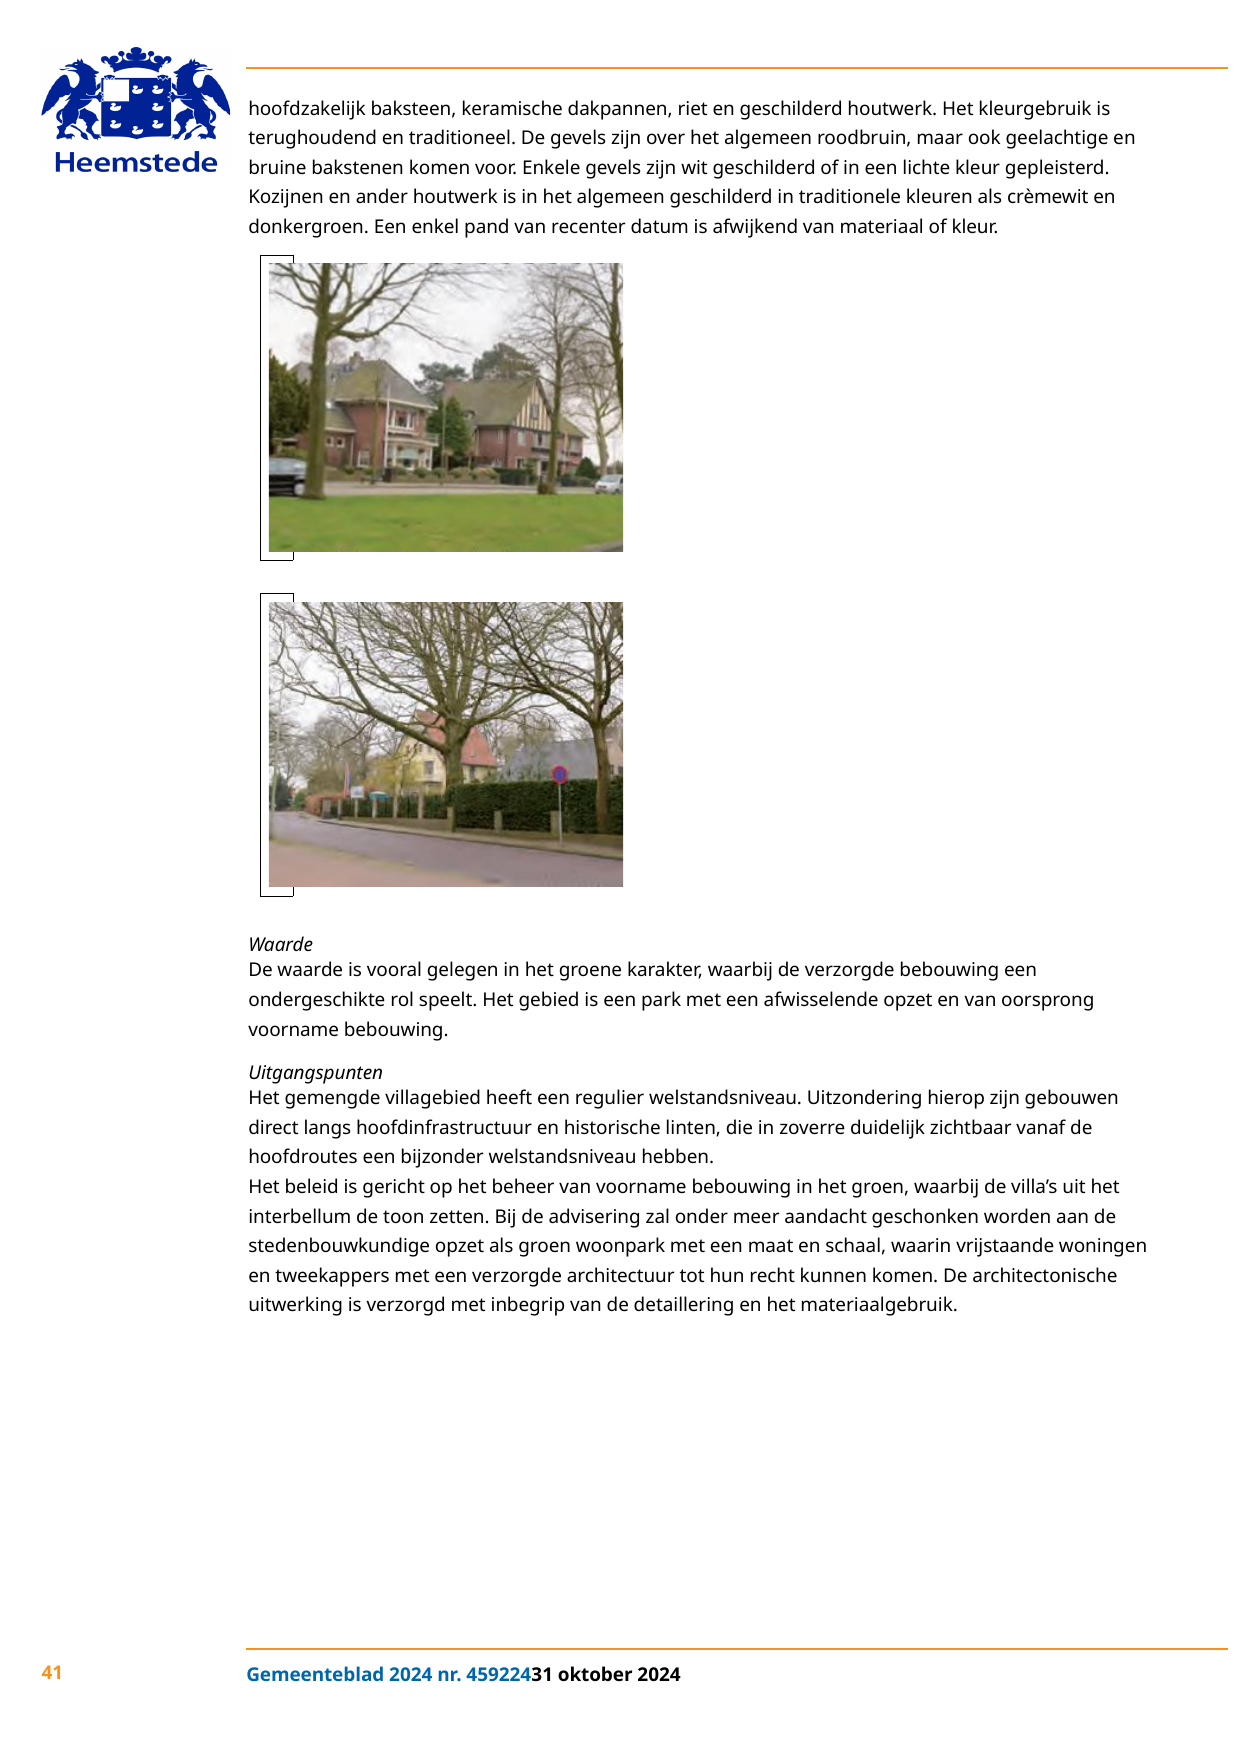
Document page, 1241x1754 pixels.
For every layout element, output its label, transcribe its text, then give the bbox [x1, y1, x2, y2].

text Waarde [248, 931, 1152, 957]
picture [268, 263, 624, 552]
text De waarde is vooral gelegen in het groene karakter, waarbij de verzorgde bebouwing een ondergeschikte rol speelt. Het gebied is een park met een afwisselende opzet en van oorsprong voorname bebouwing. [248, 957, 1152, 1041]
picture [268, 602, 624, 887]
text Uitgangspunten [248, 1059, 1152, 1084]
picture [41, 47, 231, 172]
text Het beleid is gericht op het beheer van voorname bebouwing in het groen, waarbij de villa’s uit het interbellum de toon zetten. Bij de advisering zal onder meer aandacht geschonken worden aan de stedenbouwkundige opzet als groen woonpark met een maat en schaal, waarin vrijstaande woningen en tweekappers met een verzorgde architectuur tot hun recht kunnen komen. De architectonische uitwerking is verzorgd met inbegrip van de detaillering en het materiaalgebruik. [248, 1173, 1152, 1317]
text Het gemengde villagebied heeft een regulier welstandsniveau. Uitzondering hierop zijn gebouwen direct langs hoofdinfrastructuur en historische linten, die in zoverre duidelijk zichtbaar vanaf de hoofdroutes een bijzonder welstandsniveau hebben. [248, 1084, 1152, 1169]
text hoofdzakelijk baksteen, keramische dakpannen, riet en geschilderd houtwerk. Het kleurgebruik is terughoudend en traditioneel. De gevels zijn over het algemeen roodbruin, maar ook geelachtige en bruine bakstenen komen voor. Enkele gevels zijn wit geschilderd of in een lichte kleur gepleisterd. Kozijnen en ander houtwerk is in het algemeen geschilderd in traditionele kleuren als crèmewit en donkergroen. Een enkel pand van recenter datum is afwijkend van materiaal of kleur. [248, 95, 1152, 239]
